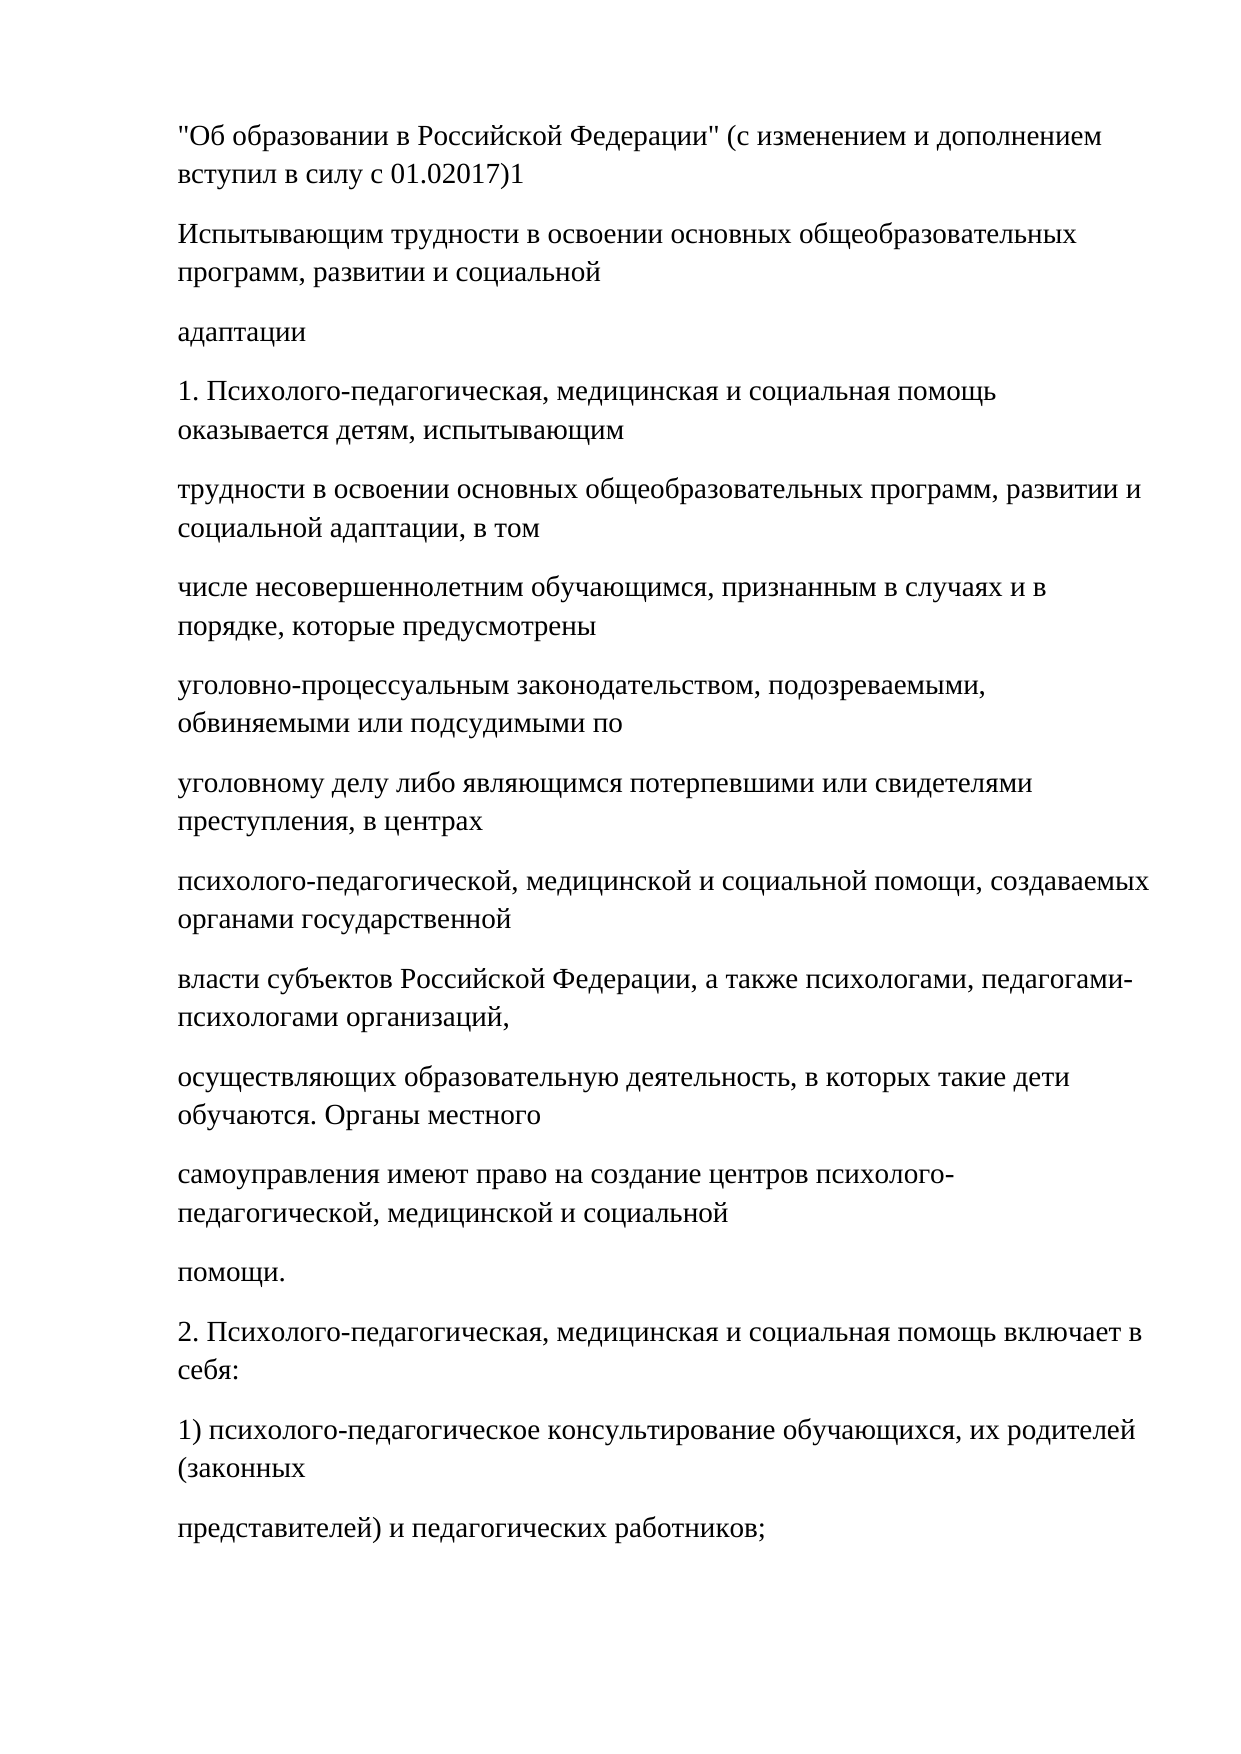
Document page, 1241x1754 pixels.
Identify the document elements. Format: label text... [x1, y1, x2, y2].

text Испытывающим трудности в освоении основных общеобразовательных программ, развитии и социальной [177, 216, 1152, 288]
text самоуправления имеют право на создание центров психолого-педагогической, медицинской и социальной [177, 1157, 1152, 1229]
text 2. Психолого-педагогическая, медицинская и социальная помощь включает в себя: [177, 1314, 1152, 1386]
text адаптации [177, 314, 1152, 347]
text числе несовершеннолетним обучающимся, признанным в случаях и в порядке, которые предусмотрены [177, 569, 1152, 641]
text 1) психолого-педагогическое консультирование обучающихся, их родителей (законных [177, 1412, 1152, 1484]
text психолого-педагогической, медицинской и социальной помощи, создаваемых органами государственной [177, 863, 1152, 935]
text уголовно-процессуальным законодательством, подозреваемыми, обвиняемыми или подсудимыми по [177, 667, 1152, 739]
text 1. Психолого-педагогическая, медицинская и социальная помощь оказывается детям, испытывающим [177, 373, 1152, 445]
text власти субъектов Российской Федерации, а также психологами, педагогами-психологами организаций, [177, 961, 1152, 1033]
text уголовному делу либо являющимся потерпевшими или свидетелями преступления, в центрах [177, 765, 1152, 837]
text "Об образовании в Российской Федерации" (с изменением и дополнением вступил в силу с 01.02017)1 [177, 118, 1152, 190]
text трудности в освоении основных общеобразовательных программ, развитии и социальной адаптации, в том [177, 471, 1152, 543]
text представителей) и педагогических работников; [177, 1510, 1152, 1543]
text помощи. [177, 1254, 1152, 1288]
text осуществляющих образовательную деятельность, в которых такие дети обучаются. Органы местного [177, 1059, 1152, 1131]
